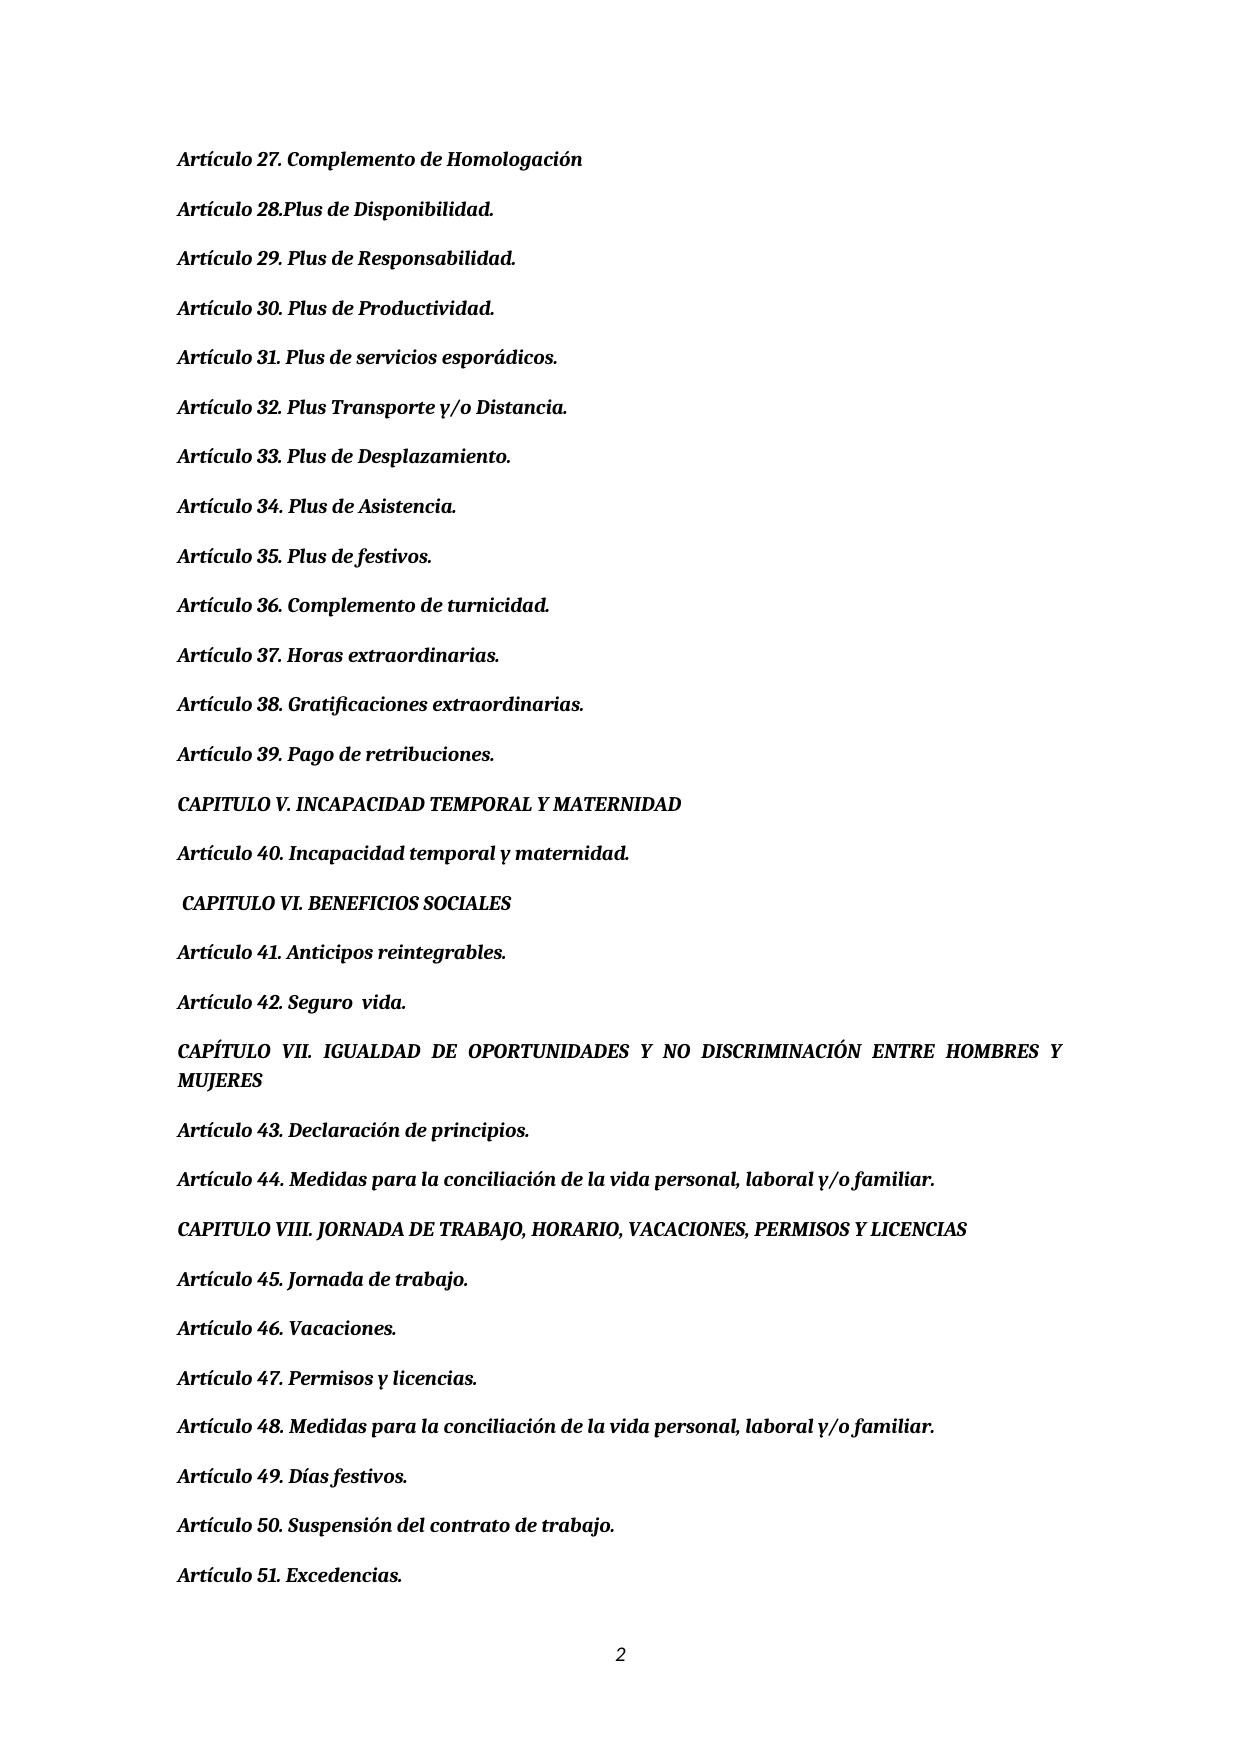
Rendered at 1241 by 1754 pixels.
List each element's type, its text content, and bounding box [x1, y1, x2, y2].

text Artículo 41. Anticipos reintegrables. [177, 941, 1063, 965]
text Artículo 42. Seguro vida. [177, 991, 1063, 1014]
text Artículo 45. Jornada de trabajo. [177, 1267, 1063, 1291]
text CAPÍTULO VII. IGUALDAD DE OPORTUNIDADES Y NO DISCRIMINACIÓN ENTRE HOMBRES Y MUJERES [177, 1040, 1063, 1093]
text Artículo 47. Permisos y licencias. [177, 1366, 1063, 1390]
text CAPITULO V. INCAPACIDAD TEMPORAL Y MATERNIDAD [177, 792, 1063, 816]
text Artículo 46. Vacaciones. [177, 1317, 1063, 1341]
text Artículo 44. Medidas para la conciliación de la vida personal, laboral y/o familiar. [177, 1168, 1063, 1192]
text Artículo 36. Complemento de turnicidad. [177, 594, 1063, 618]
text Artículo 51. Excedencias. [177, 1563, 1063, 1587]
text Artículo 35. Plus de festivos. [177, 544, 1063, 568]
text Artículo 34. Plus de Asistencia. [177, 495, 1063, 519]
text Artículo 48. Medidas para la conciliación de la vida personal, laboral y/o familiar. [177, 1415, 1063, 1439]
text Artículo 43. Declaración de principios. [177, 1118, 1063, 1142]
text Artículo 40. Incapacidad temporal y maternidad. [177, 842, 1063, 866]
text Artículo 50. Suspensión del contrato de trabajo. [177, 1514, 1063, 1538]
list Artículo 49. Días festivos. [177, 1464, 1063, 1488]
text Artículo 27. Complemento de Homologación [177, 148, 1063, 172]
text Artículo 32. Plus Transporte y/o Distancia. [177, 396, 1063, 419]
text Artículo 28.Plus de Disponibilidad. [177, 197, 1063, 221]
text Artículo 30. Plus de Productividad. [177, 296, 1063, 320]
text CAPITULO VI. BENEFICIOS SOCIALES [177, 891, 1063, 915]
text Artículo 38. Gratificaciones extraordinarias. [177, 693, 1063, 717]
text Artículo 31. Plus de servicios esporádicos. [177, 346, 1063, 370]
text Artículo 29. Plus de Responsabilidad. [177, 247, 1063, 271]
text Artículo 39. Pago de retribuciones. [177, 743, 1063, 767]
text CAPITULO VIII. JORNADA DE TRABAJO, HORARIO, VACACIONES, PERMISOS Y LICENCIAS [177, 1218, 1063, 1242]
text Artículo 33. Plus de Desplazamiento. [177, 445, 1063, 469]
text Artículo 37. Horas extraordinarias. [177, 643, 1063, 667]
